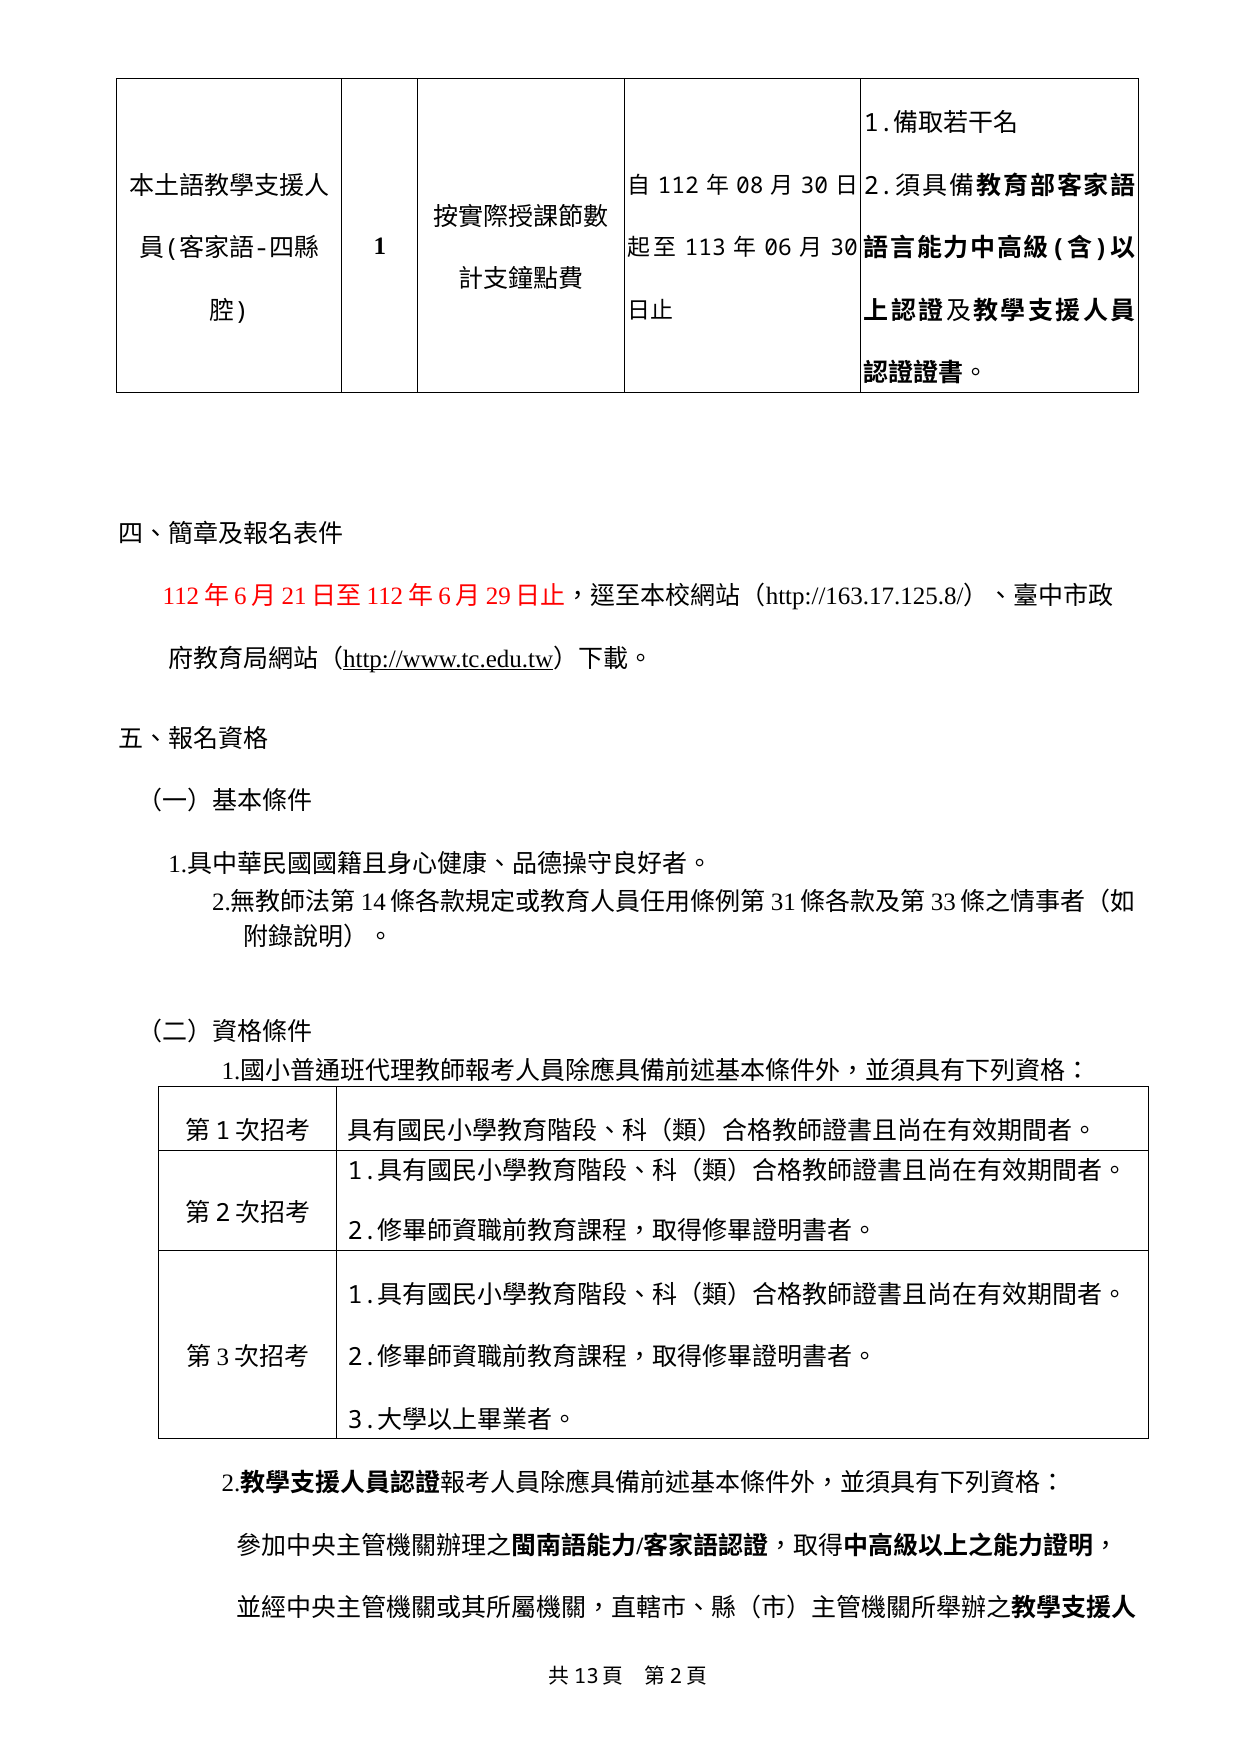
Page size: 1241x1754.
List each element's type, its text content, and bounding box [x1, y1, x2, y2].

table_cell 按實際授課節數 計支鐘點費 [418, 79, 624, 392]
table_header 具有國民小學教育階段、科（類）合格教師證書且尚在有效期間者。 [337, 1087, 1148, 1150]
table_cell 1.備取若干名 2.須具備教育部客家語語言能力中高級(含)以上認證及教學支援人員認證證書。 [861, 79, 1138, 392]
text 四、簡章及報名表件 [118, 490, 1137, 552]
table_cell 第2次招考 [159, 1151, 336, 1249]
table_header 第1次招考 [159, 1087, 336, 1150]
text 參加中央主管機關辦理之閩南語能力/客家語認證，取得中高級以上之能力證明，並經中央主管機關或其所屬機關，直轄市、縣（市）主管機關所舉辦之教學支援人 [236, 1502, 1137, 1627]
table_cell 第3次招考 [159, 1251, 336, 1438]
text 2.教學支援人員認證報考人員除應具備前述基本條件外，並須具有下列資格： [221, 1439, 1137, 1502]
text 1.具中華民國國籍且身心健康、品德操守良好者。 [118, 819, 1137, 882]
table_cell 本土語教學支援人員(客家語-四縣腔) [117, 79, 341, 392]
text （一）基本條件 [118, 757, 1137, 819]
table_cell 1 [342, 79, 417, 392]
table_cell 1.具有國民小學教育階段、科（類）合格教師證書且尚在有效期間者。 2.修畢師資職前教育課程，取得修畢證明書者。 3.大學以上畢業者。 [337, 1251, 1148, 1438]
text 五、報名資格 [118, 694, 1137, 757]
text （二）資格條件 [118, 988, 1137, 1051]
table_cell 自112年08月30日起至113年06月30日止 [625, 79, 860, 392]
text 1.國小普通班代理教師報考人員除應具備前述基本條件外，並須具有下列資格： [118, 1051, 1137, 1086]
text 2.無教師法第14條各款規定或教育人員任用條例第31條各款及第33條之情事者（如附錄說明）。 [206, 882, 1137, 953]
table_cell 1.具有國民小學教育階段、科（類）合格教師證書且尚在有效期間者。 2.修畢師資職前教育課程，取得修畢證明書者。 [337, 1151, 1148, 1249]
text 112年6月21日至112年6月29日止，逕至本校網站（http://163.17.125.8/）、臺中市政府教育局網站（http://www.tc.edu.tw）下載。 [162, 552, 1137, 677]
